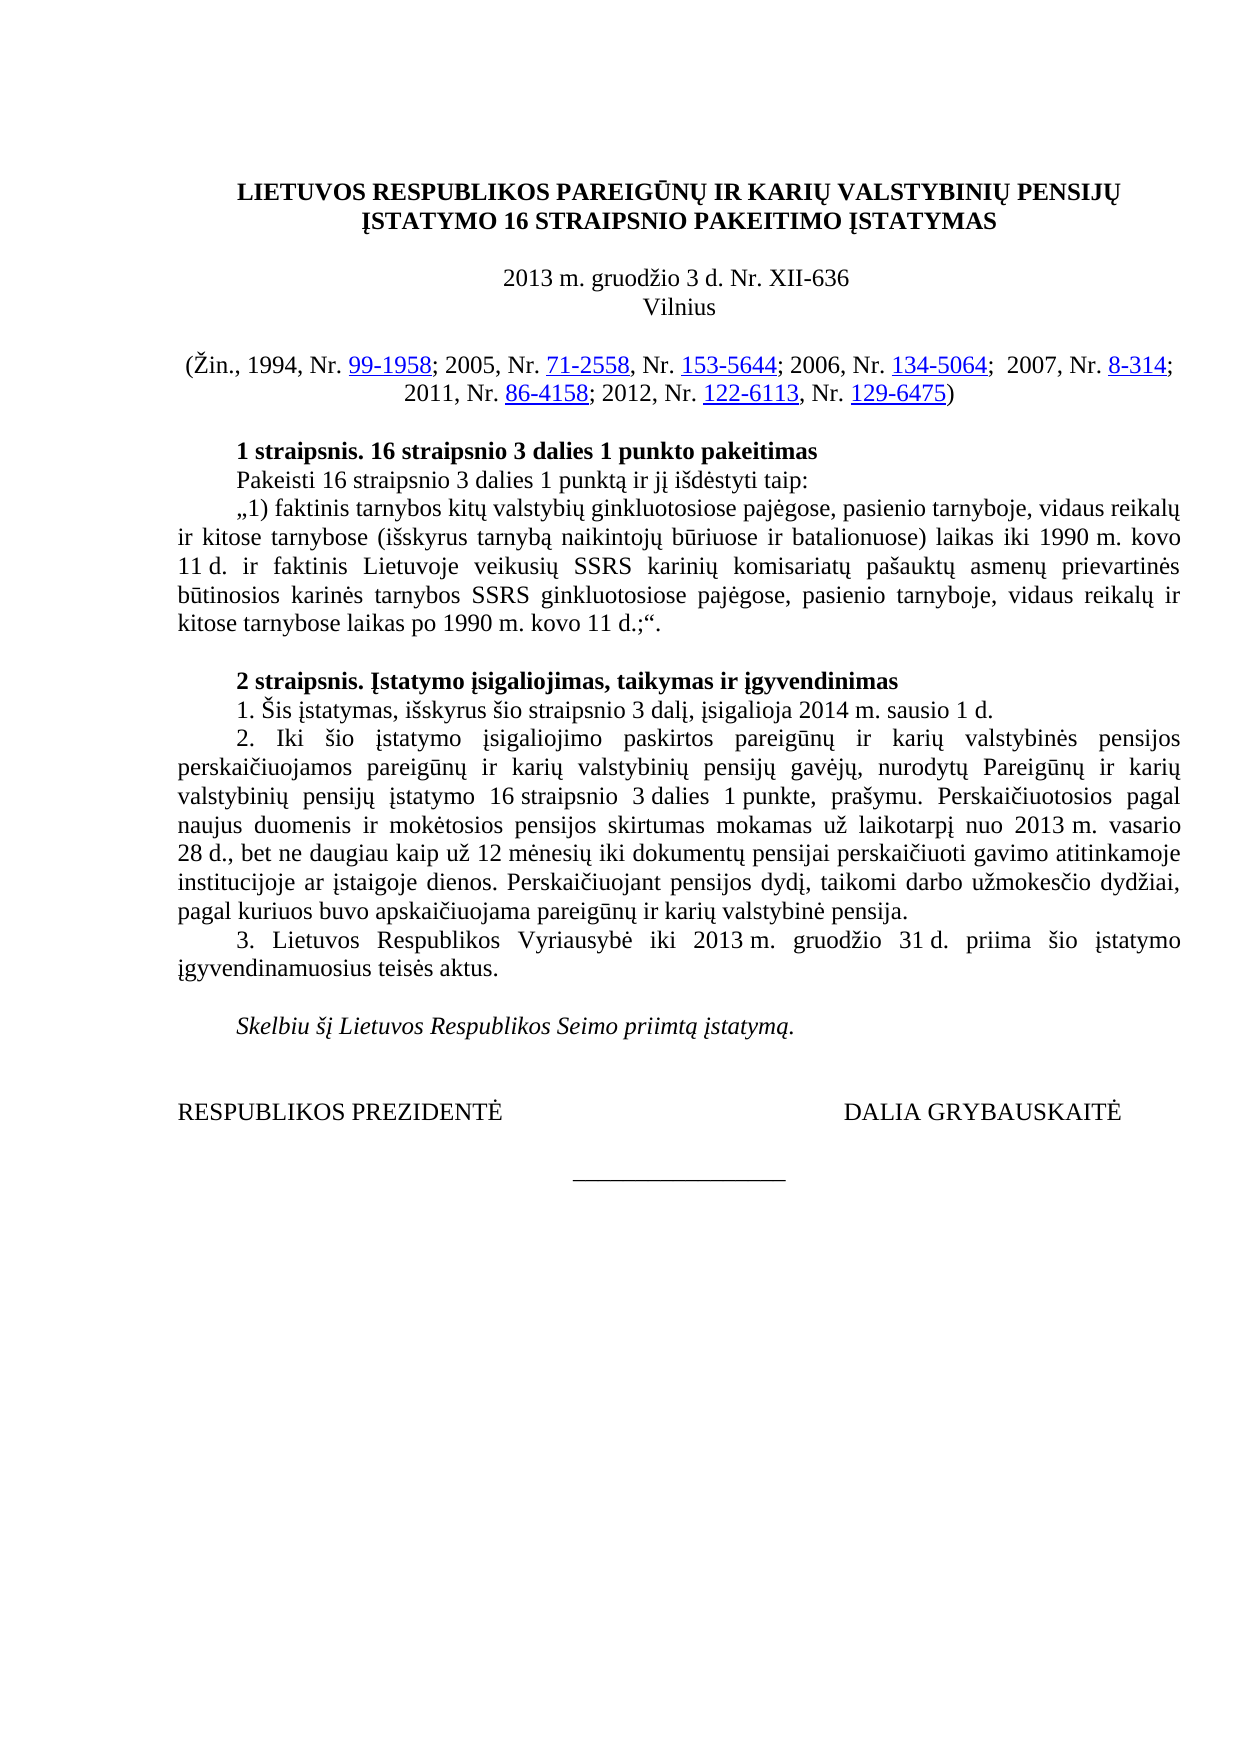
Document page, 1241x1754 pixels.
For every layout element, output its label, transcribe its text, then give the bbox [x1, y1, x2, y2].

text Pakeisti 16 straipsnio 3 dalies 1 punktą ir jį išdėstyti taip: [177, 465, 1181, 493]
text „1) faktinis tarnybos kitų valstybių ginkluotosiose pajėgose, pasienio tarnyboje, vidaus reikalų ir kitose tarnybose (išskyrus tarnybą naikintojų būriuose ir batalionuose) laikas iki 1990 m. kovo 11 d. ir faktinis Lietuvoje veikusių SSRS karinių komisariatų pašauktų asmenų prievartinės būtinosios karinės tarnybos SSRS ginkluotosiose pajėgose, pasienio tarnyboje, vidaus reikalų ir kitose tarnybose laikas po 1990 m. kovo 11 d.;“. [177, 493, 1181, 637]
text 2. Iki šio įstatymo įsigaliojimo paskirtos pareigūnų ir karių valstybinės pensijos perskaičiuojamos pareigūnų ir karių valstybinių pensijų gavėjų, nurodytų Pareigūnų ir karių valstybinių pensijų įstatymo 16 straipsnio 3 dalies 1 punkte, prašymu. Perskaičiuotosios pagal naujus duomenis ir mokėtosios pensijos skirtumas mokamas už laikotarpį nuo 2013 m. vasario 28 d., bet ne daugiau kaip už 12 mėnesių iki dokumentų pensijai perskaičiuoti gavimo atitinkamoje institucijoje ar įstaigoje dienos. Perskaičiuojant pensijos dydį, taikomi darbo užmokesčio dydžiai, pagal kuriuos buvo apskaičiuojama pareigūnų ir karių valstybinė pensija. [177, 723, 1181, 925]
text 1 straipsnis. 16 straipsnio 3 dalies 1 punkto pakeitimas [177, 436, 1181, 465]
text 2013 m. gruodžio 3 d. Nr. XII-636 [177, 263, 1181, 292]
text Vilnius [177, 292, 1181, 321]
text Skelbiu šį Lietuvos Respublikos Seimo priimtą įstatymą. [177, 1011, 1181, 1040]
text 2 straipsnis. Įstatymo įsigaliojimas, taikymas ir įgyvendinimas [177, 666, 1181, 695]
text (Žin., 1994, Nr. 99-1958; 2005, Nr. 71-2558, Nr. 153-5644; 2006, Nr. 134-5064; 2007, Nr. 8-314; 2011, Nr. 86-4158; 2012, Nr. 122-6113, Nr. 129-6475) [177, 350, 1181, 407]
text RESPUBLIKOS PREZIDENTĖ DALIA GRYBAUSKAITĖ [177, 1097, 1181, 1126]
text _________________ [177, 1155, 1181, 1183]
text LIETUVOS RESPUBLIKOS PAREIGŪNŲ IR KARIŲ VALSTYBINIŲ PENSIJŲ ĮSTATYMO 16 STRAIPSNIO PAKEITIMO ĮSTATYMAS [177, 177, 1181, 235]
text 1. Šis įstatymas, išskyrus šio straipsnio 3 dalį, įsigalioja 2014 m. sausio 1 d. [177, 695, 1181, 723]
text 3. Lietuvos Respublikos Vyriausybė iki 2013 m. gruodžio 31 d. priima šio įstatymo įgyvendinamuosius teisės aktus. [177, 925, 1181, 982]
